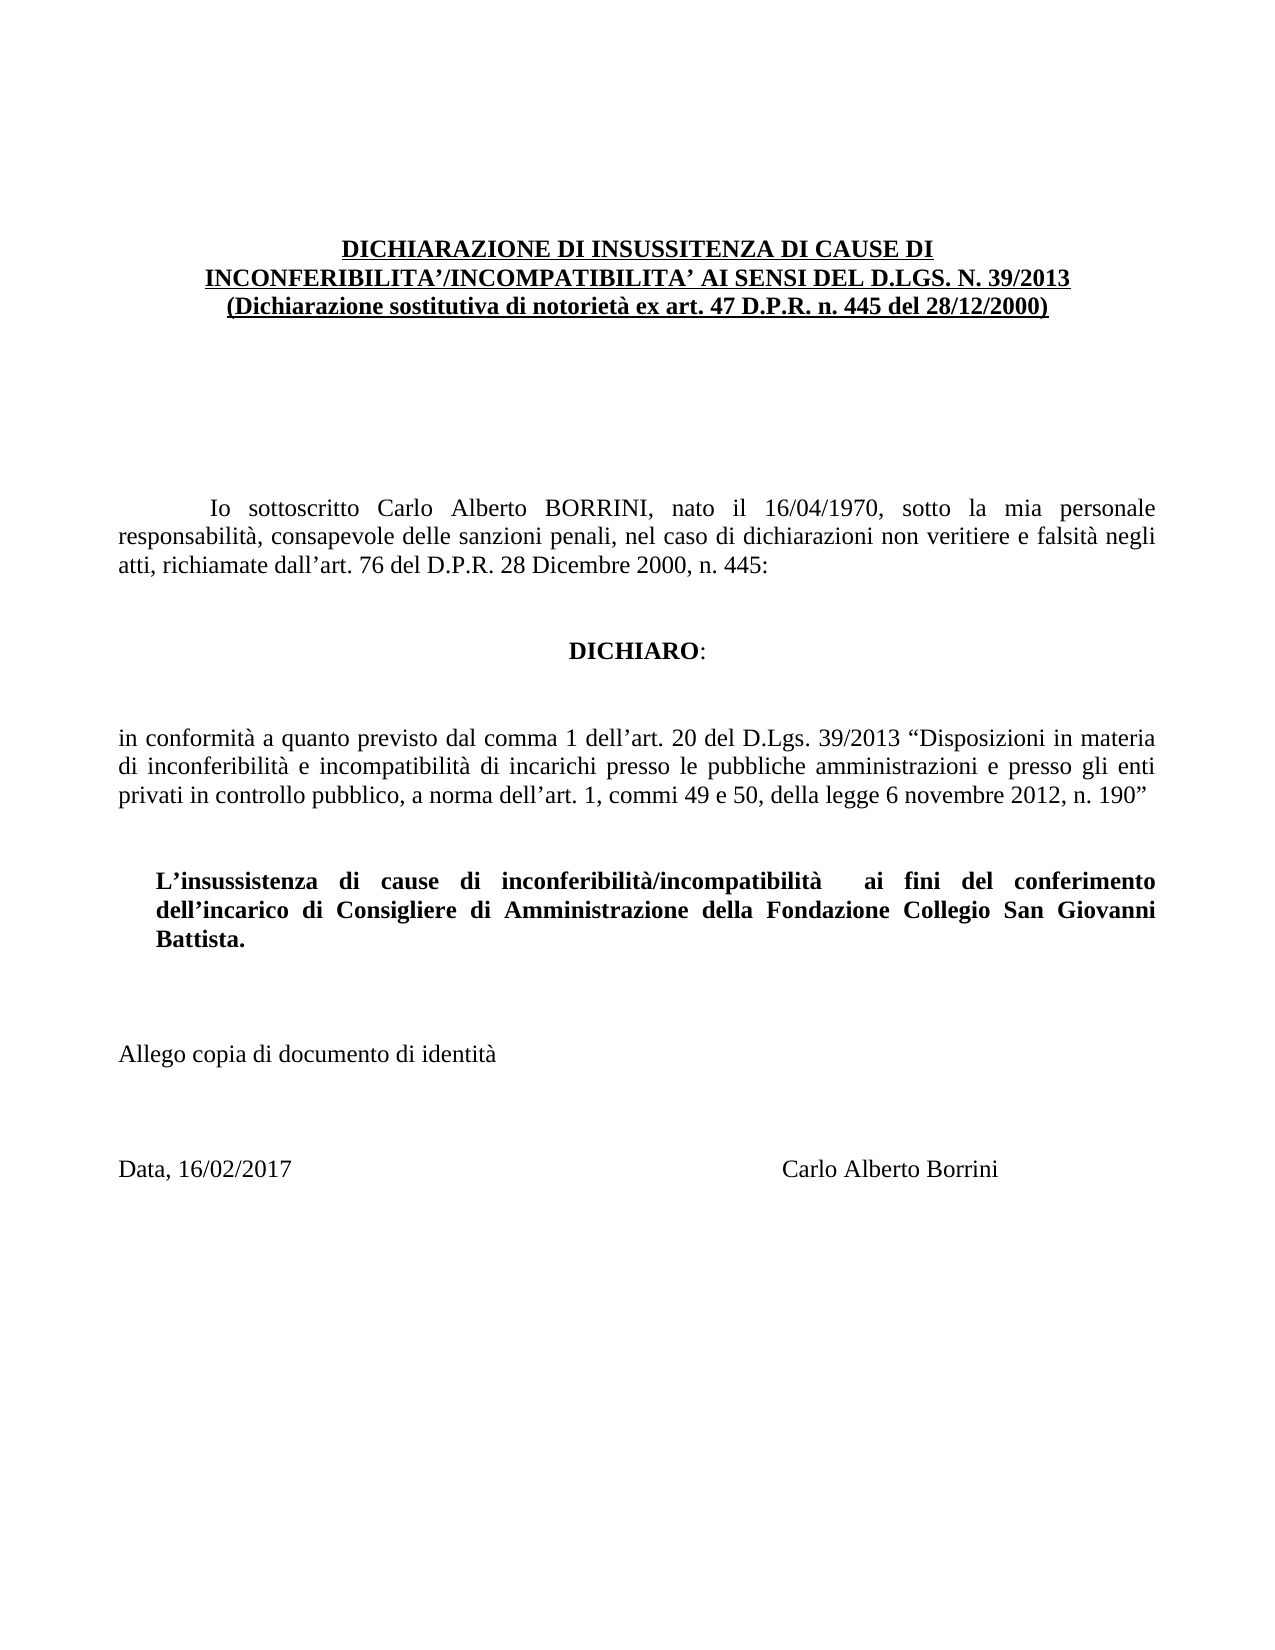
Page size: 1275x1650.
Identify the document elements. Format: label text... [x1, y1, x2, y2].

text Allego copia di documento di identità [118, 1039, 1157, 1068]
text (Dichiarazione sostitutiva di notorietà ex art. 47 D.P.R. n. 445 del 28/12/2000) [118, 291, 1157, 320]
text Io sottoscritto Carlo Alberto BORRINI, nato il 16/04/1970, sotto la mia personale responsabilità, consapevole delle sanzioni penali, nel caso di dichiarazioni non veritiere e falsità negli atti, richiamate dall’art. 76 del D.P.R. 28 Dicembre 2000, n. 445: [118, 493, 1157, 579]
text DICHIARO: [118, 636, 1157, 665]
text L’insussistenza di cause di inconferibilità/incompatibilità ai fini del conferimento dell’incarico di Consigliere di Amministrazione della Fondazione Collegio San Giovanni Battista. [156, 866, 1157, 953]
text DICHIARAZIONE DI INSUSSITENZA DI CAUSE DI INCONFERIBILITA’/INCOMPATIBILITA’ AI SENSI DEL D.LGS. N. 39/2013 [118, 234, 1157, 291]
text Data, 16/02/2017 Carlo Alberto Borrini [118, 1154, 1157, 1183]
text in conformità a quanto previsto dal comma 1 dell’art. 20 del D.Lgs. 39/2013 “Disposizioni in materia di inconferibilità e incompatibilità di incarichi presso le pubbliche amministrazioni e presso gli enti privati in controllo pubblico, a norma dell’art. 1, commi 49 e 50, della legge 6 novembre 2012, n. 190” [118, 723, 1157, 809]
